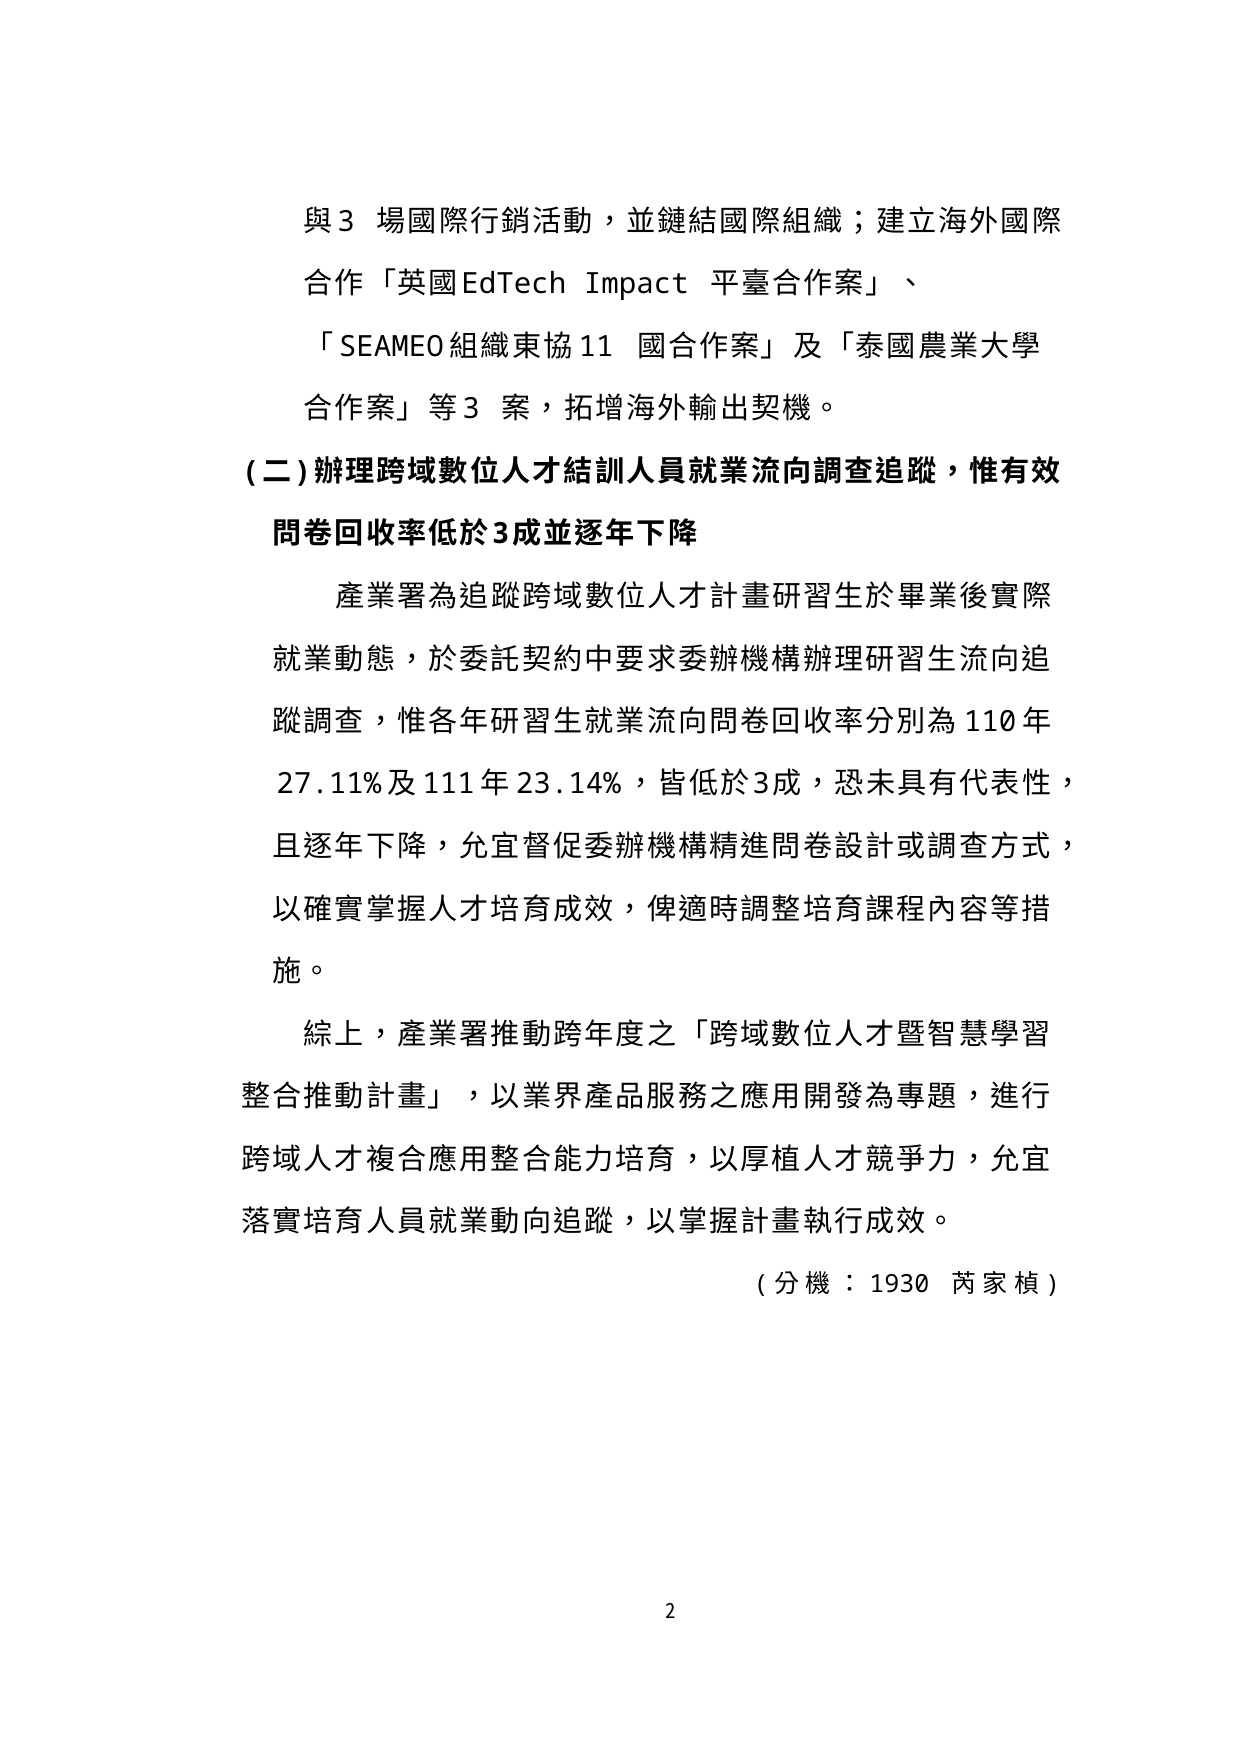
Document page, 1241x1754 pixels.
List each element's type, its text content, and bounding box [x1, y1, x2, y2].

text (二)辦理跨域數位人才結訓人員就業流向調查追蹤，惟有效問卷回收率低於3成並逐年下降 [236, 427, 1063, 552]
text 產業署為追蹤跨域數位人才計畫研習生於畢業後實際就業動態，於委託契約中要求委辦機構辦理研習生流向追蹤調查，惟各年研習生就業流向問卷回收率分別為110年27.11%及111年23.14%，皆低於3成，恐未具有代表性，且逐年下降，允宜督促委辦機構精進問卷設計或調查方式，以確實掌握人才培育成效，俾適時調整培育課程內容等措施。 [266, 552, 1063, 990]
text 與3 場國際行銷活動，並鏈結國際組織；建立海外國際合作「英國EdTech Impact 平臺合作案」、「SEAMEO組織東協11 國合作案」及「泰國農業大學合作案」等3 案，拓增海外輸出契機。 [266, 177, 1063, 427]
text (分機：1930 芮家楨) [177, 1240, 1063, 1302]
text 綜上，產業署推動跨年度之「跨域數位人才暨智慧學習整合推動計畫」，以業界產品服務之應用開發為專題，進行跨域人才複合應用整合能力培育，以厚植人才競爭力，允宜落實培育人員就業動向追蹤，以掌握計畫執行成效。 [236, 990, 1063, 1240]
